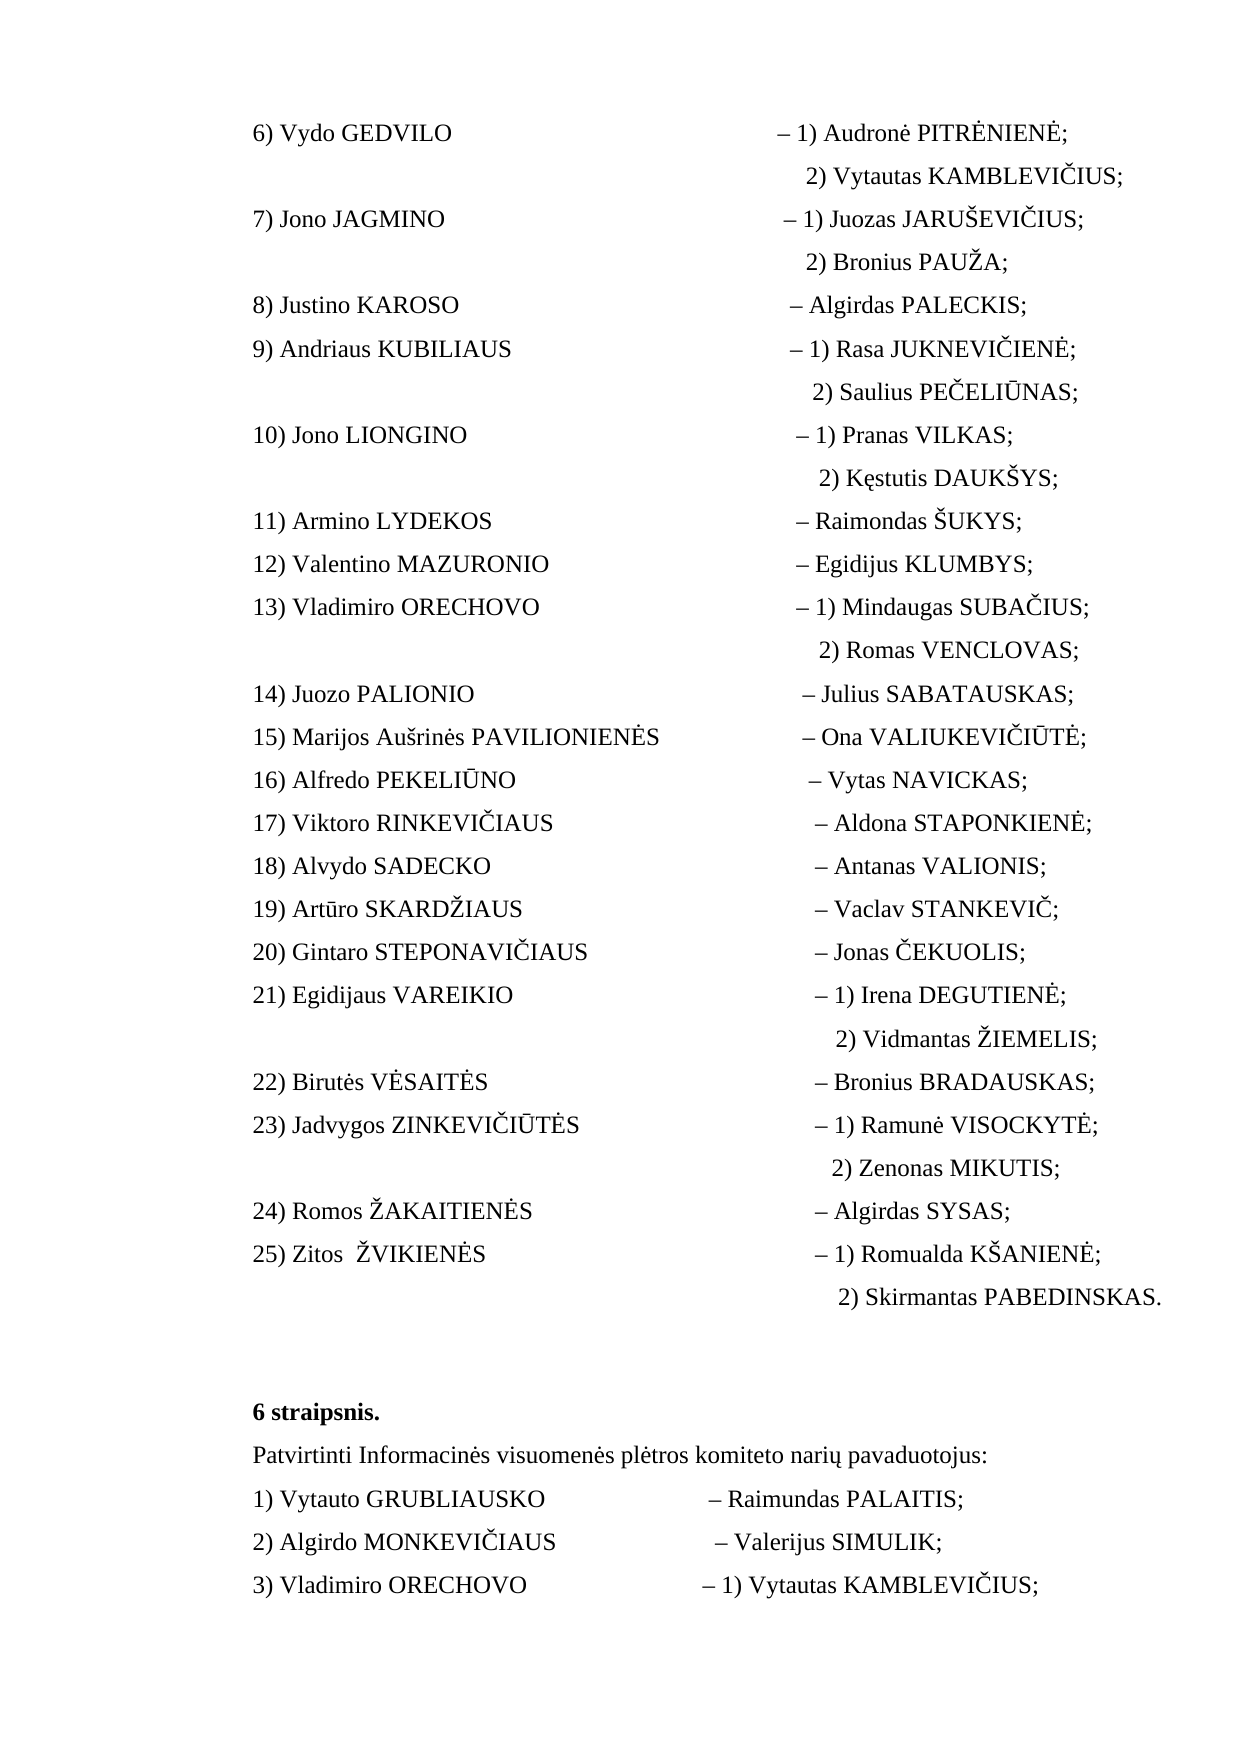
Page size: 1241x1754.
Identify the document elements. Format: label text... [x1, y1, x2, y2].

text 25) Zitos ŽvikienėS – 1) Romualda KŠANIENĖ; [177, 1239, 1181, 1268]
text 2) Kęstutis DAUKŠYS; [177, 463, 1181, 492]
text Patvirtinti Informacinės visuomenės plėtros komiteto narių pavaduotojus: [177, 1441, 1181, 1469]
text 3) Vladimiro ORECHOVO – 1) Vytautas KAMBLEVIČIUS; [177, 1570, 1181, 1599]
text 2) Algirdo MONKEVIČIAUS – Valerijus SIMULIK; [177, 1527, 1181, 1556]
text 8) Justino KarosO – Algirdas PALECKIS; [177, 291, 1181, 319]
text 14) Juozo PalioniO – Julius SABATAUSKAS; [177, 679, 1181, 707]
text 2) Skirmantas PABEDINSKAS. [177, 1282, 1181, 1311]
text 16) Alfredo PEKELIŪNO – Vytas NAVICKAS; [252, 765, 1181, 794]
text 21) Egidijaus VareikiO – 1) Irena DEGUTIENĖ; [177, 981, 1181, 1009]
text 22) Birutės VėsaitėS – Bronius BRADAUSKAS; [177, 1067, 1181, 1096]
text 23) Jadvygos ZinkevičiūtėS – 1) Ramunė VISOCKYTĖ; [177, 1110, 1181, 1139]
text 13) Vladimiro OrechovO – 1) Mindaugas SUBAČIUS; [177, 592, 1181, 621]
text 2) Vytautas KAMBLEVIČIUS; [177, 161, 1181, 190]
text 2) Bronius PAUŽA; [177, 247, 1181, 276]
text 10) Jono LIONGINO – 1) Pranas VILKAS; [177, 420, 1181, 449]
text 2) Saulius PEČELIŪNAS; [177, 377, 1181, 406]
text 6 straipsnis. [177, 1397, 1181, 1426]
text 18) Alvydo SadeckO – Antanas VALIONIS; [252, 851, 1181, 880]
text 17) Viktoro RINKEVIČIAUS – Aldona STAPONKIENĖ; [252, 808, 1181, 837]
text 11) Armino LydekOS – Raimondas ŠUKYS; [177, 506, 1181, 535]
text 1) Vytauto GRUBLIAUSKO – Raimundas PALAITIS; [177, 1484, 1181, 1512]
text 9) Andriaus KubiliAus – 1) Rasa JUKNEVIČIENĖ; [177, 334, 1181, 362]
text 15) Marijos Aušrinės PavilionienėS – Ona VALIUKEVIČIŪTĖ; [177, 722, 1181, 751]
text 6) Vydo GedvilO – 1) Audronė PITRĖNIENĖ; [177, 118, 1181, 147]
text 24) Romos ŽakaitienėS – Algirdas SYSAS; [177, 1196, 1181, 1225]
text 2) Zenonas MIKUTIS; [177, 1153, 1181, 1182]
text 19) Artūro SKARDŽIAUS – Vaclav STANKEVIČ; [177, 894, 1181, 923]
text 2) Romas VENCLOVAS; [177, 636, 1181, 664]
text 7) Jono JagminO – 1) Juozas JARUŠEVIČIUS; [177, 204, 1181, 233]
text 12) Valentino MazuroniO – Egidijus KLUMBYS; [177, 549, 1181, 578]
text 20) Gintaro SteponavičiAus – Jonas ČEKUOLIS; [252, 937, 1181, 966]
text 2) Vidmantas ŽIEMELIS; [177, 1024, 1181, 1052]
